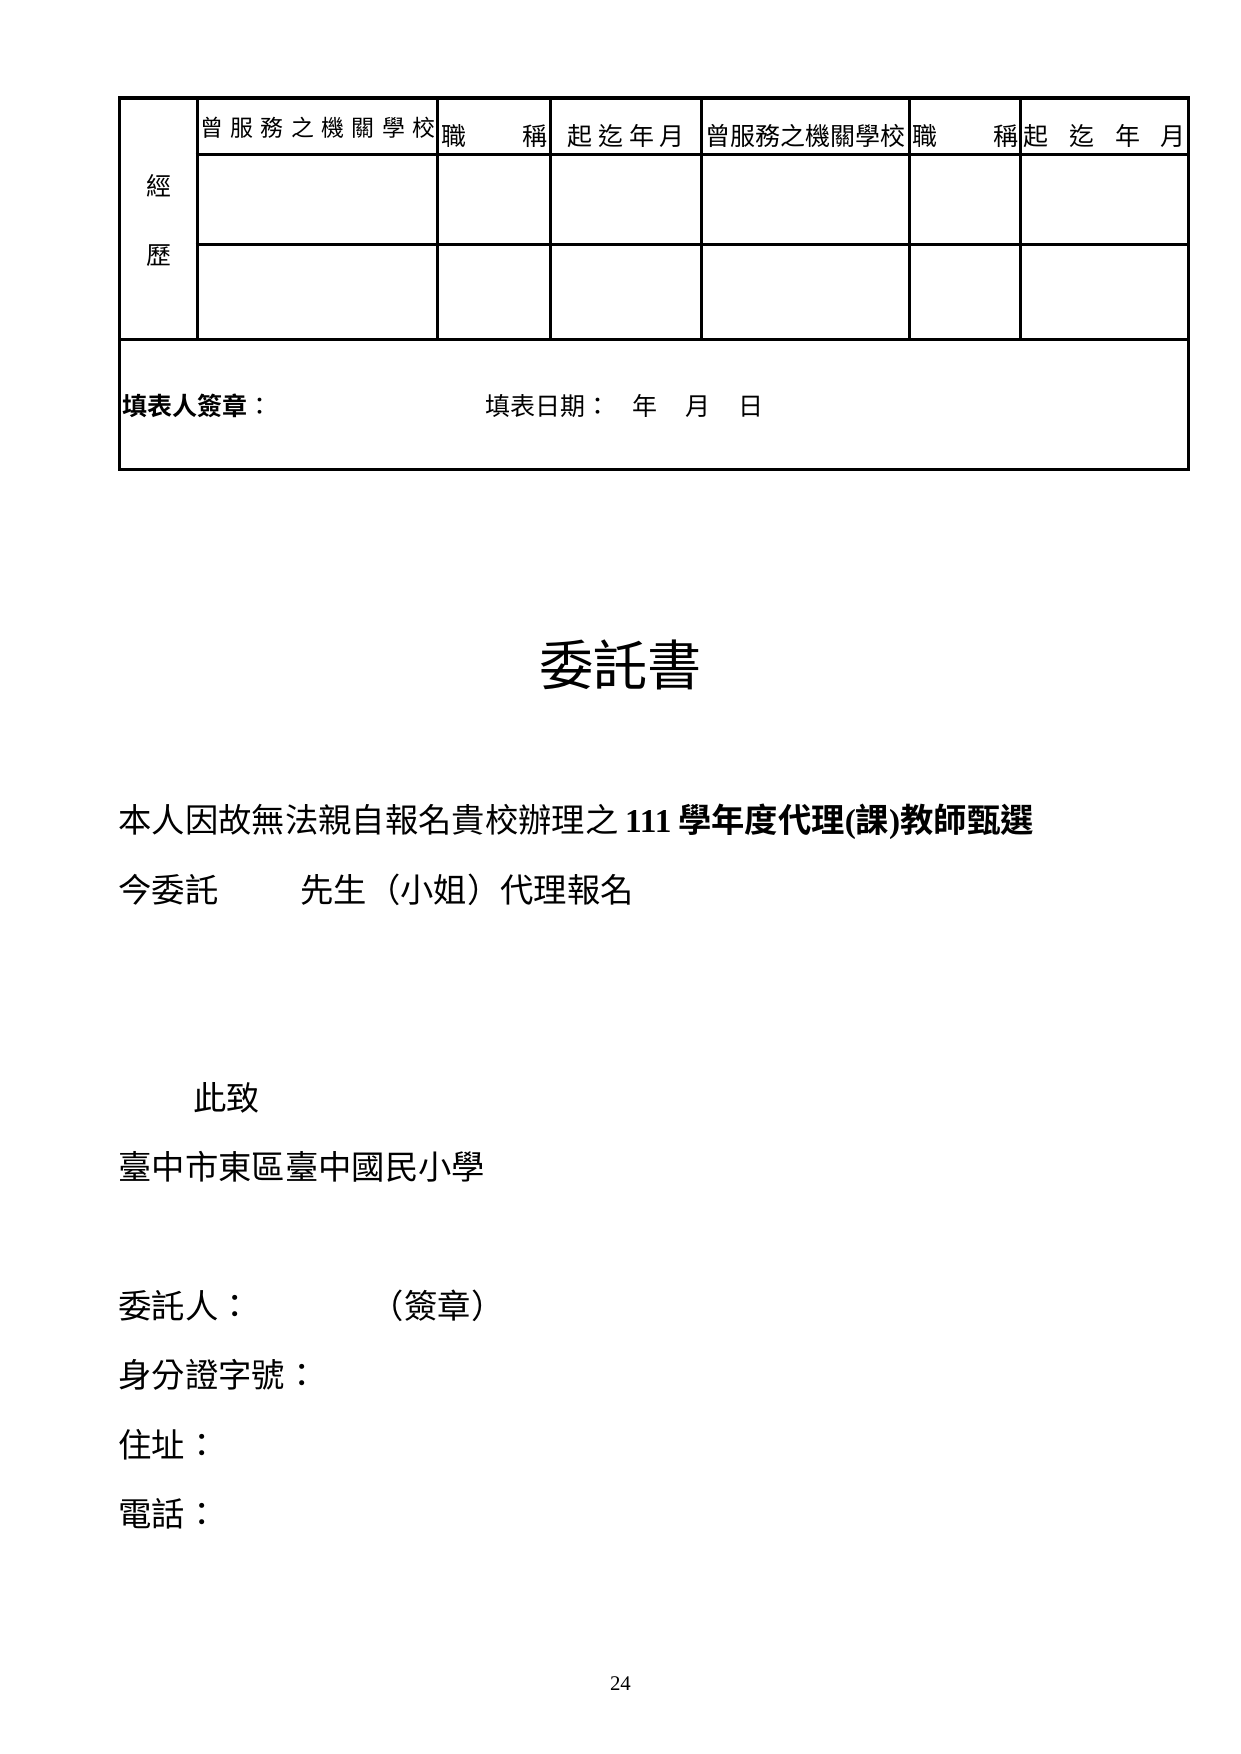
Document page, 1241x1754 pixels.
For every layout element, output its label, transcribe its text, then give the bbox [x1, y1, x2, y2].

table_cell 經 歷 [121, 100, 196, 338]
table_cell 起 迄 年 月 [552, 100, 700, 153]
text 委託書 [118, 610, 1122, 714]
text 住址： [118, 1408, 1122, 1477]
text 本人因故無法親自報名貴校辦理之111學年度代理(課)教師甄選 [118, 783, 1122, 853]
table_cell [439, 156, 549, 243]
table_cell [199, 156, 436, 243]
table_cell [439, 246, 549, 338]
table_cell [552, 246, 700, 338]
table_cell [703, 156, 908, 243]
table_cell [911, 156, 1019, 243]
text 臺中市東區臺中國民小學 [118, 1130, 1122, 1200]
text 電話： [118, 1477, 1122, 1547]
table_cell [911, 246, 1019, 338]
table_cell [703, 246, 908, 338]
table_cell 職 稱 [911, 100, 1019, 153]
table_cell [1022, 246, 1187, 338]
table_cell [1022, 156, 1187, 243]
text 委託人： （簽章） [118, 1269, 1122, 1338]
table_cell 曾服務之機關學校 [199, 100, 436, 153]
table_cell [552, 156, 700, 243]
table_cell [199, 246, 436, 338]
text 身分證字號： [118, 1338, 1122, 1408]
table_cell 職 稱 [439, 100, 549, 153]
text 今委託 先生（小姐）代理報名 [118, 853, 1122, 922]
text 此致 [118, 1061, 1122, 1130]
table_cell 填表人簽章： 填表日期： 年 月 日 [121, 341, 1187, 468]
table_cell 曾服務之機關學校 [703, 100, 908, 153]
table_cell 起 迄 年 月 [1022, 100, 1187, 153]
